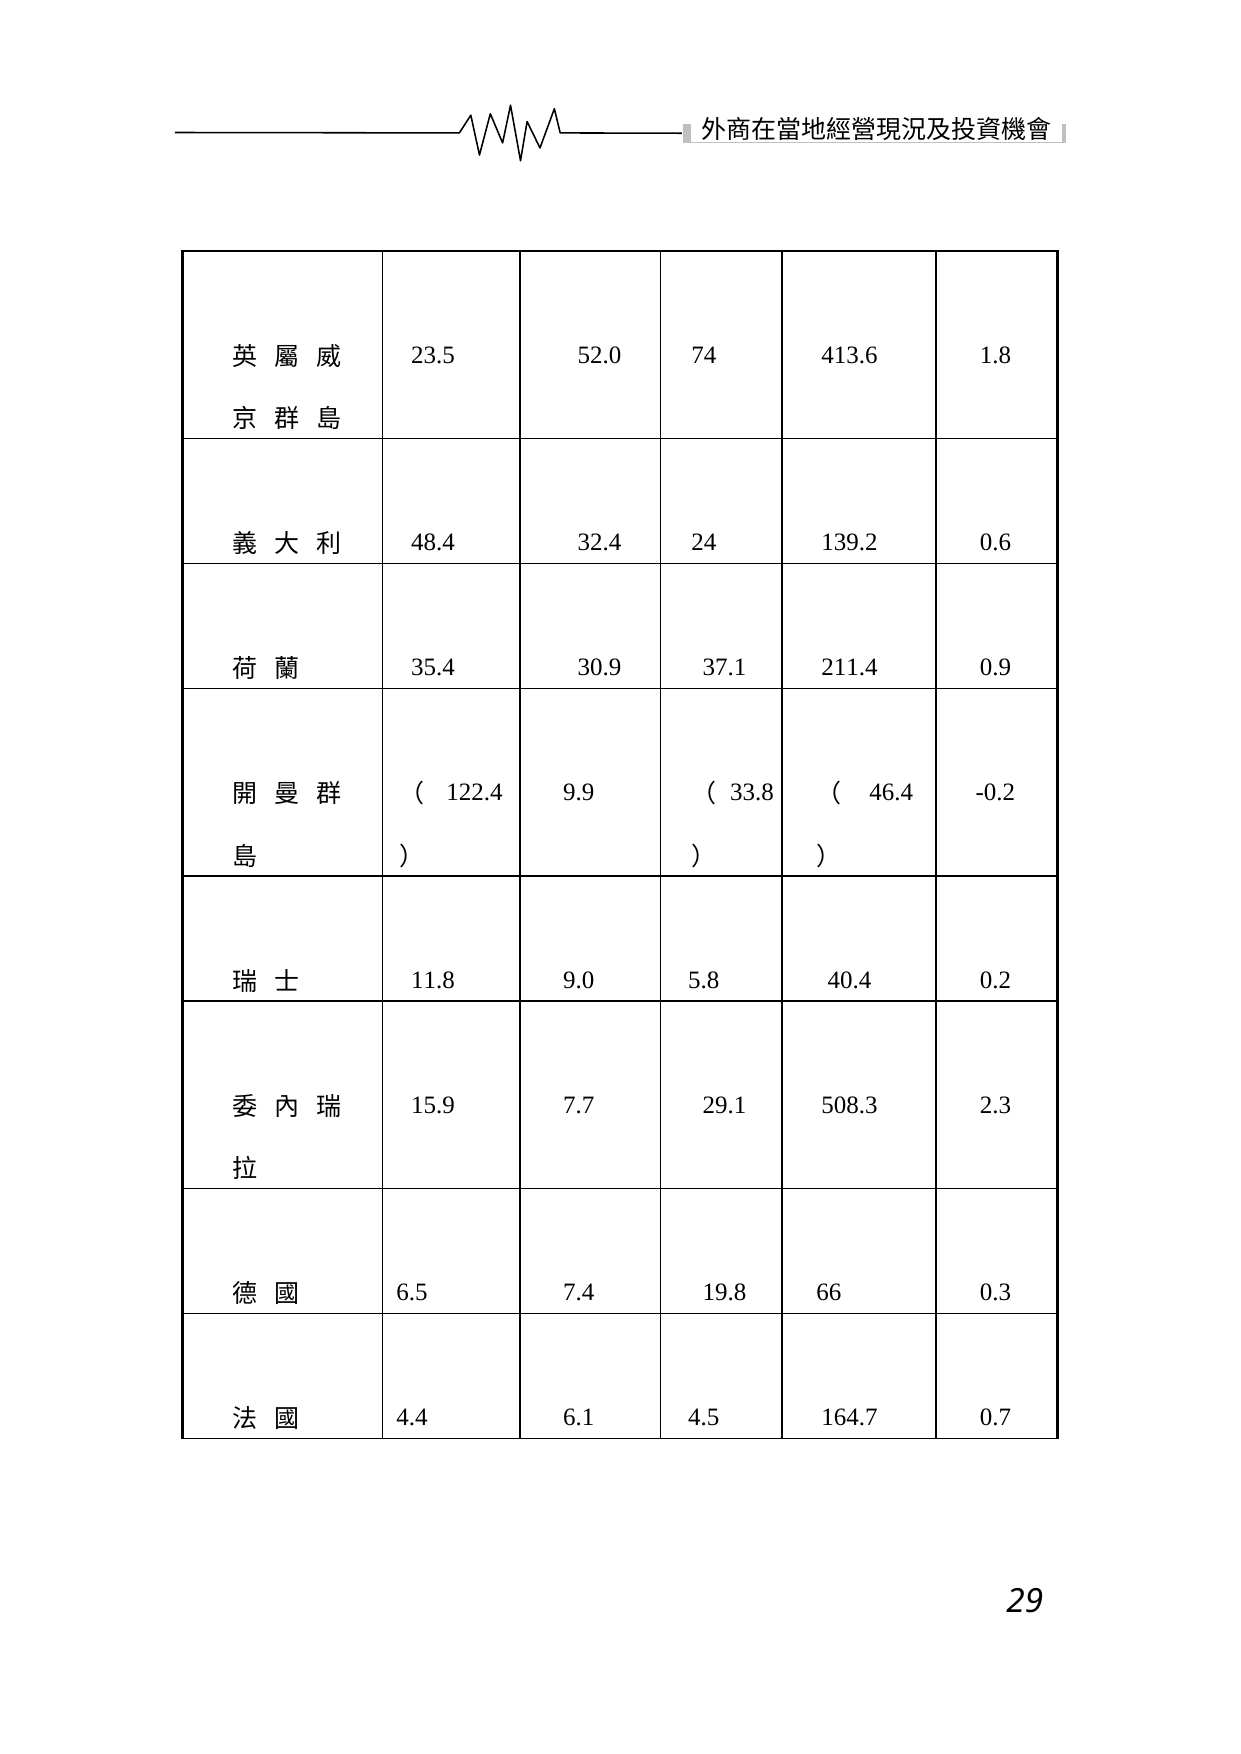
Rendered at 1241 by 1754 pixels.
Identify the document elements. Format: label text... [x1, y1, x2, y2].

table_cell 0.7 [937, 1314, 1056, 1438]
table_cell 0.3 [937, 1189, 1056, 1313]
table_cell 40.4 [783, 877, 935, 1000]
table_cell 6.5 [383, 1189, 519, 1313]
table_cell 74 [661, 252, 781, 438]
table_cell 開曼群島 [184, 689, 382, 875]
table_cell 413.6 [783, 252, 935, 438]
table_cell 德國 [184, 1189, 382, 1313]
table_cell 0.2 [937, 877, 1056, 1000]
table_cell 4.5 [661, 1314, 781, 1438]
table_cell 11.8 [383, 877, 519, 1000]
table_cell 4.4 [383, 1314, 519, 1438]
table_cell （122.4） [383, 689, 519, 875]
table_cell 0.9 [937, 564, 1056, 688]
table_cell 139.2 [783, 439, 935, 563]
table_cell 30.9 [521, 564, 660, 688]
table_cell 164.7 [783, 1314, 935, 1438]
table_cell 29.1 [661, 1002, 781, 1188]
table_cell -0.2 [937, 689, 1056, 875]
table_cell 7.4 [521, 1189, 660, 1313]
table_cell 508.3 [783, 1002, 935, 1188]
table_cell 瑞士 [184, 877, 382, 1000]
table_cell 5.8 [661, 877, 781, 1000]
table_cell 19.8 [661, 1189, 781, 1313]
table_cell 66 [783, 1189, 935, 1313]
table_cell 24 [661, 439, 781, 563]
table_cell 法國 [184, 1314, 382, 1438]
table_cell 9.9 [521, 689, 660, 875]
table_cell 1.8 [937, 252, 1056, 438]
table_cell 9.0 [521, 877, 660, 1000]
table_cell 52.0 [521, 252, 660, 438]
table_cell 23.5 [383, 252, 519, 438]
table_cell 英屬威京群島 [184, 252, 382, 438]
table_cell 37.1 [661, 564, 781, 688]
table_cell 2.3 [937, 1002, 1056, 1188]
table_cell 委內瑞拉 [184, 1002, 382, 1188]
table_cell （46.4） [783, 689, 935, 875]
table_cell （33.8） [661, 689, 781, 875]
table_cell 15.9 [383, 1002, 519, 1188]
table_cell 32.4 [521, 439, 660, 563]
table_cell 6.1 [521, 1314, 660, 1438]
table_cell 義大利 [184, 439, 382, 563]
table_cell 7.7 [521, 1002, 660, 1188]
table_cell 211.4 [783, 564, 935, 688]
table_cell 48.4 [383, 439, 519, 563]
table_cell 荷蘭 [184, 564, 382, 688]
table_cell 0.6 [937, 439, 1056, 563]
table_cell 35.4 [383, 564, 519, 688]
